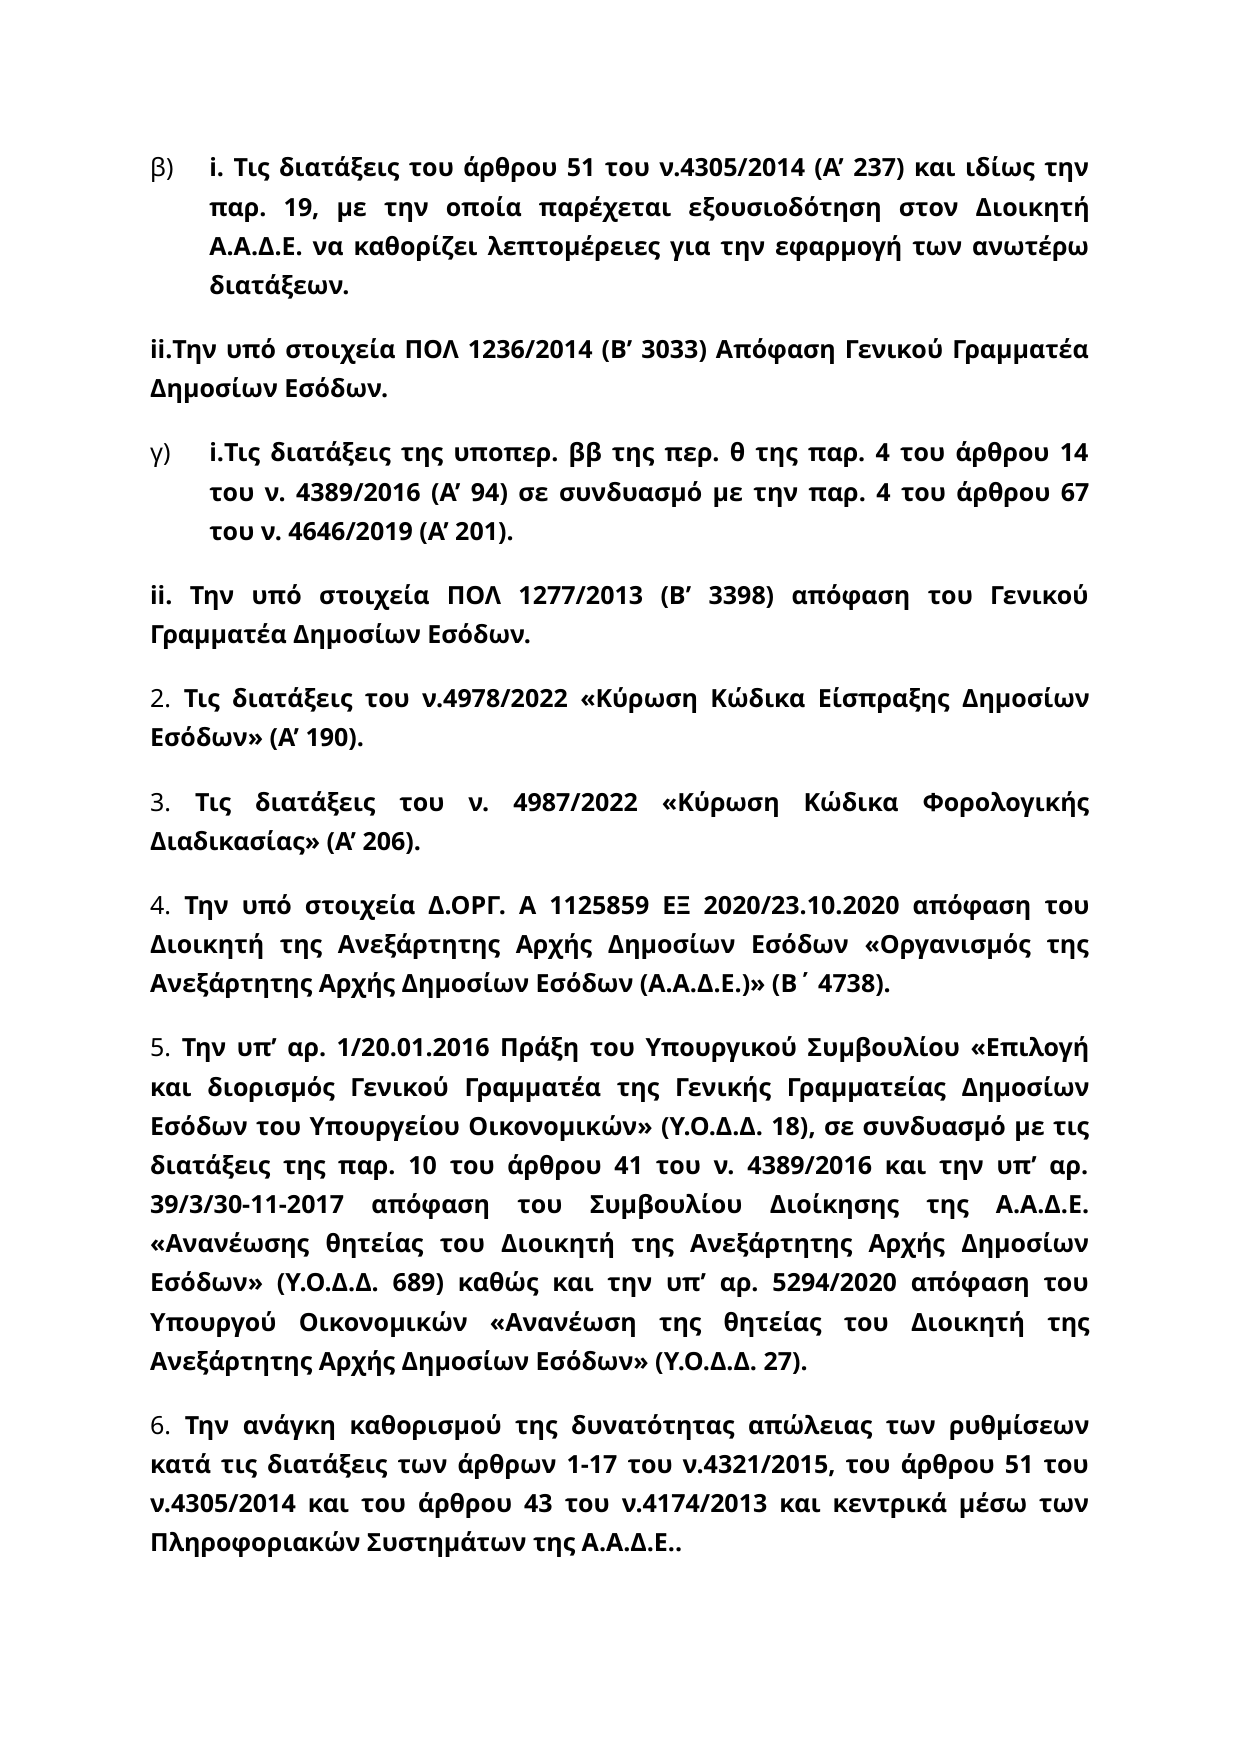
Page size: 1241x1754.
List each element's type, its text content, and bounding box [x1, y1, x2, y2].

list β) i. Τις διατάξεις του άρθρου 51 του ν.4305/2014 (A’ 237) και ιδίως την παρ. 19, με την οποία παρέχεται εξουσιοδότηση στον Διοικητή Α.Α.Δ.Ε. να καθορίζει λεπτομέρειες για την εφαρμογή των ανωτέρω διατάξεων. [150, 150, 1090, 302]
text 5. Την υπ’ αρ. 1/20.01.2016 Πράξη του Υπουργικού Συμβουλίου «Επιλογή και διορισμός Γενικού Γραμματέα της Γενικής Γραμματείας Δημοσίων Εσόδων του Υπουργείου Οικονομικών» (Υ.Ο.Δ.Δ. 18), σε συνδυασμό με τις διατάξεις της παρ. 10 του άρθρου 41 του ν. 4389/2016 και την υπ’ αρ. 39/3/30-11-2017 απόφαση του Συμβουλίου Διοίκησης της Α.Α.Δ.Ε. «Ανανέωσης θητείας του Διοικητή της Ανεξάρτητης Αρχής Δημοσίων Εσόδων» (Υ.Ο.Δ.Δ. 689) καθώς και την υπ’ αρ. 5294/2020 απόφαση του Υπουργού Οικονομικών «Ανανέωση της θητείας του Διοικητή της Ανεξάρτητης Αρχής Δημοσίων Εσόδων» (Υ.Ο.Δ.Δ. 27). [150, 1030, 1090, 1377]
text ii.Την υπό στοιχεία ΠΟΛ 1236/2014 (Β’ 3033) Απόφαση Γενικού Γραμματέα Δημοσίων Εσόδων. [150, 332, 1090, 405]
text 2. Τις διατάξεις του ν.4978/2022 «Κύρωση Κώδικα Είσπραξης Δημοσίων Εσόδων» (Α’ 190). [150, 681, 1090, 754]
list γ) i.Τις διατάξεις της υποπερ. ββ της περ. θ της παρ. 4 του άρθρου 14 του ν. 4389/2016 (Α’ 94) σε συνδυασμό με την παρ. 4 του άρθρου 67 του ν. 4646/2019 (Α’ 201). [150, 435, 1090, 547]
text ii. Την υπό στοιχεία ΠΟΛ 1277/2013 (Β’ 3398) απόφαση του Γενικού Γραμματέα Δημοσίων Εσόδων. [150, 577, 1090, 651]
text 6. Την ανάγκη καθορισμού της δυνατότητας απώλειας των ρυθμίσεων κατά τις διατάξεις των άρθρων 1-17 του ν.4321/2015, του άρθρου 51 του ν.4305/2014 και του άρθρου 43 του ν.4174/2013 και κεντρικά μέσω των Πληροφοριακών Συστημάτων της Α.Α.Δ.Ε.. [150, 1407, 1090, 1559]
text 4. Την υπό στοιχεία Δ.ΟΡΓ. Α 1125859 ΕΞ 2020/23.10.2020 απόφαση του Διοικητή της Ανεξάρτητης Αρχής Δημοσίων Εσόδων «Οργανισμός της Ανεξάρτητης Αρχής Δημοσίων Εσόδων (Α.Α.Δ.Ε.)» (Β΄ 4738). [150, 887, 1090, 1000]
text 3. Τις διατάξεις του ν. 4987/2022 «Κύρωση Κώδικα Φορολογικής Διαδικασίας» (Α’ 206). [150, 784, 1090, 857]
